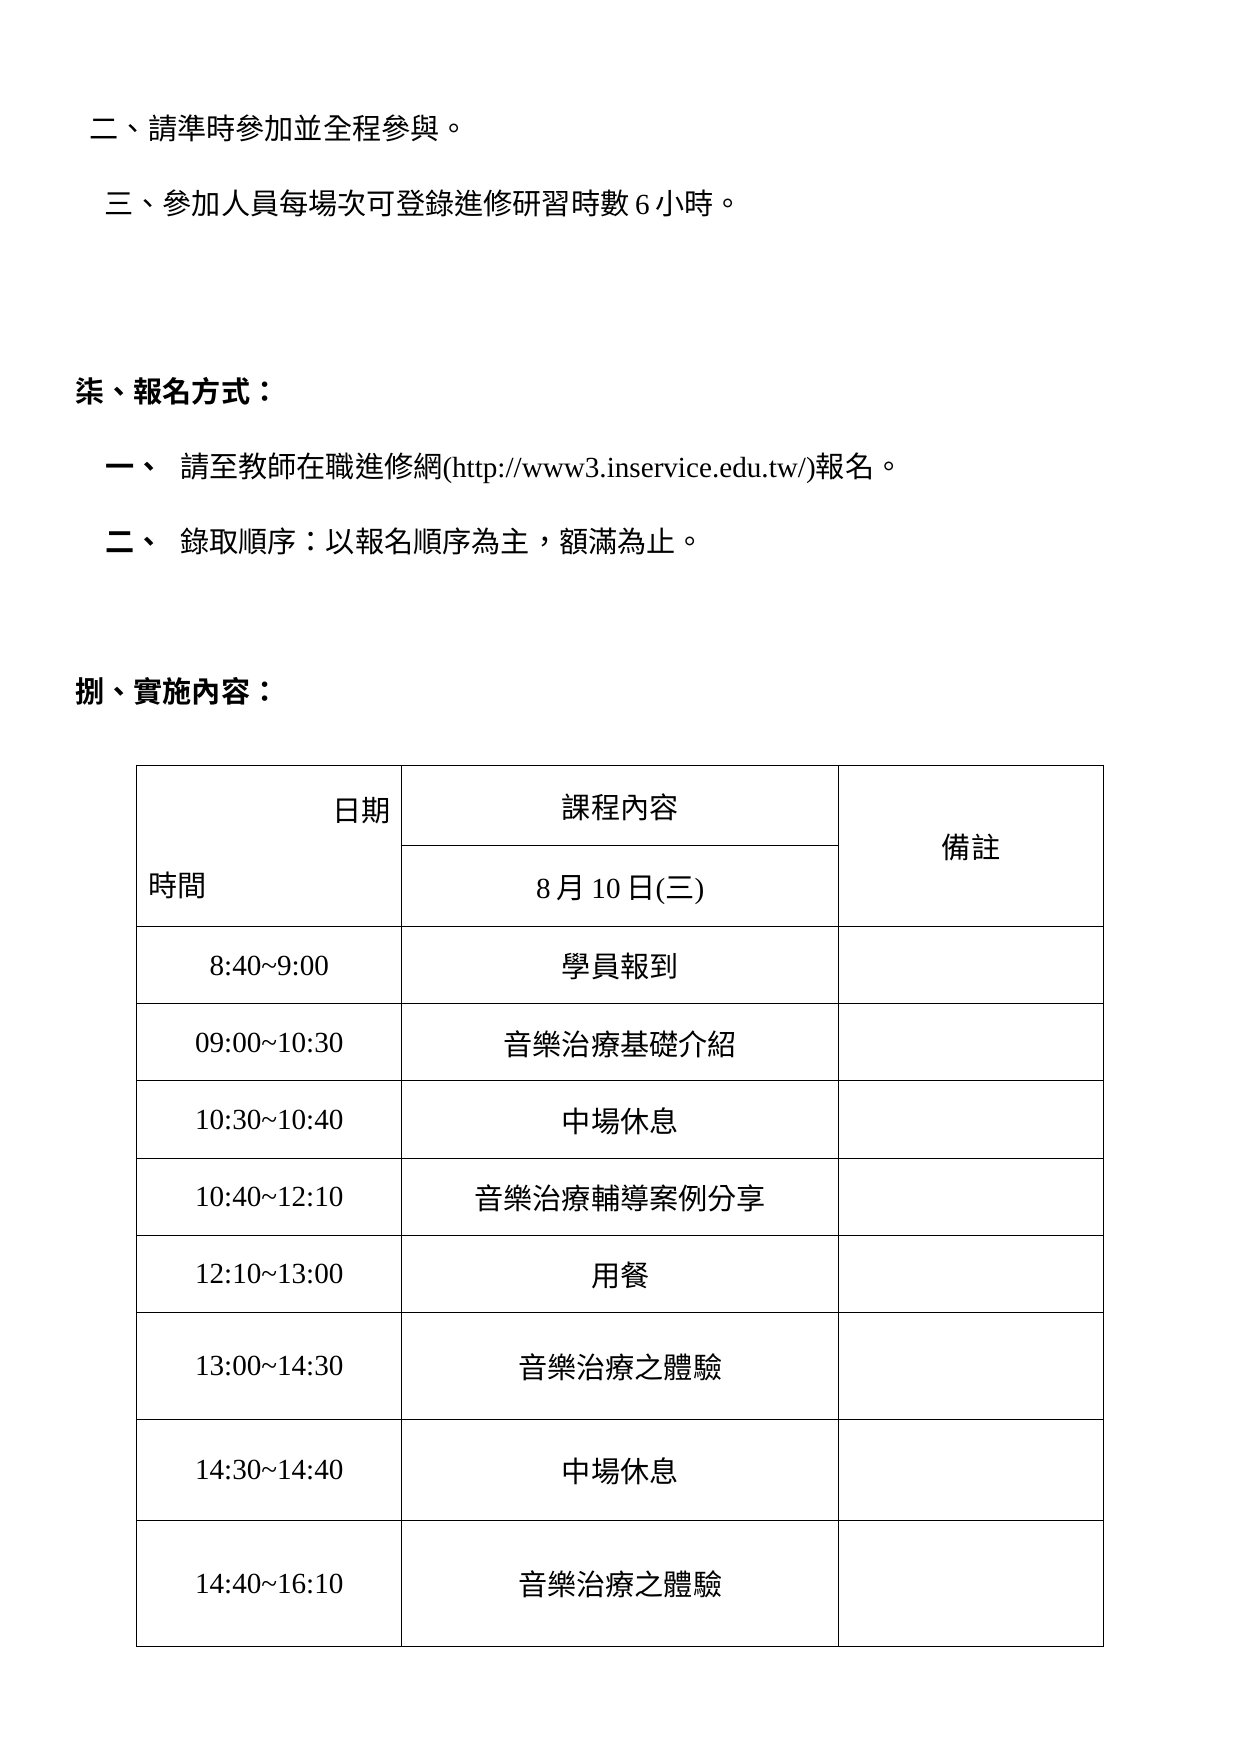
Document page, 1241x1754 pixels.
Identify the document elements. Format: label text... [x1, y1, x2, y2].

table_cell 音樂治療基礎介紹 [402, 1004, 838, 1080]
list 錄取順序：以報名順序為主，額滿為止。 [105, 502, 1165, 577]
table_cell [839, 1159, 1103, 1235]
table_cell [839, 1236, 1103, 1312]
table_cell [839, 1313, 1103, 1418]
table_cell [839, 1081, 1103, 1157]
text 捌、實施內容： [75, 652, 1165, 727]
table_cell 8:40~9:00 [137, 927, 401, 1003]
table_cell 學員報到 [402, 927, 838, 1003]
table_cell 09:00~10:30 [137, 1004, 401, 1080]
table_cell 10:40~12:10 [137, 1159, 401, 1235]
table_cell 用餐 [402, 1236, 838, 1312]
table_cell 10:30~10:40 [137, 1081, 401, 1157]
text 柒、報名方式： [75, 352, 1165, 427]
table_cell 14:30~14:40 [137, 1420, 401, 1519]
text 二、請準時參加並全程參與。 [75, 89, 1165, 164]
table_cell [839, 1521, 1103, 1646]
table_header 日期 時間 [137, 766, 401, 926]
table_cell [839, 1420, 1103, 1519]
table_cell 13:00~14:30 [137, 1313, 401, 1418]
table_cell 中場休息 [402, 1081, 838, 1157]
table_cell [839, 1004, 1103, 1080]
table_cell [839, 927, 1103, 1003]
table_cell 8月10日(三) [402, 846, 838, 926]
text 三、參加人員每場次可登錄進修研習時數6小時。 [75, 164, 1165, 239]
table_cell 12:10~13:00 [137, 1236, 401, 1312]
list 請至教師在職進修網(http://www3.inservice.edu.tw/)報名。 [105, 427, 1165, 502]
table_cell 14:40~16:10 [137, 1521, 401, 1646]
table_header 課程內容 [402, 766, 838, 845]
table_cell 音樂治療輔導案例分享 [402, 1159, 838, 1235]
table_header 備註 [839, 766, 1103, 926]
table_cell 中場休息 [402, 1420, 838, 1519]
table_cell 音樂治療之體驗 [402, 1521, 838, 1646]
table_cell 音樂治療之體驗 [402, 1313, 838, 1418]
